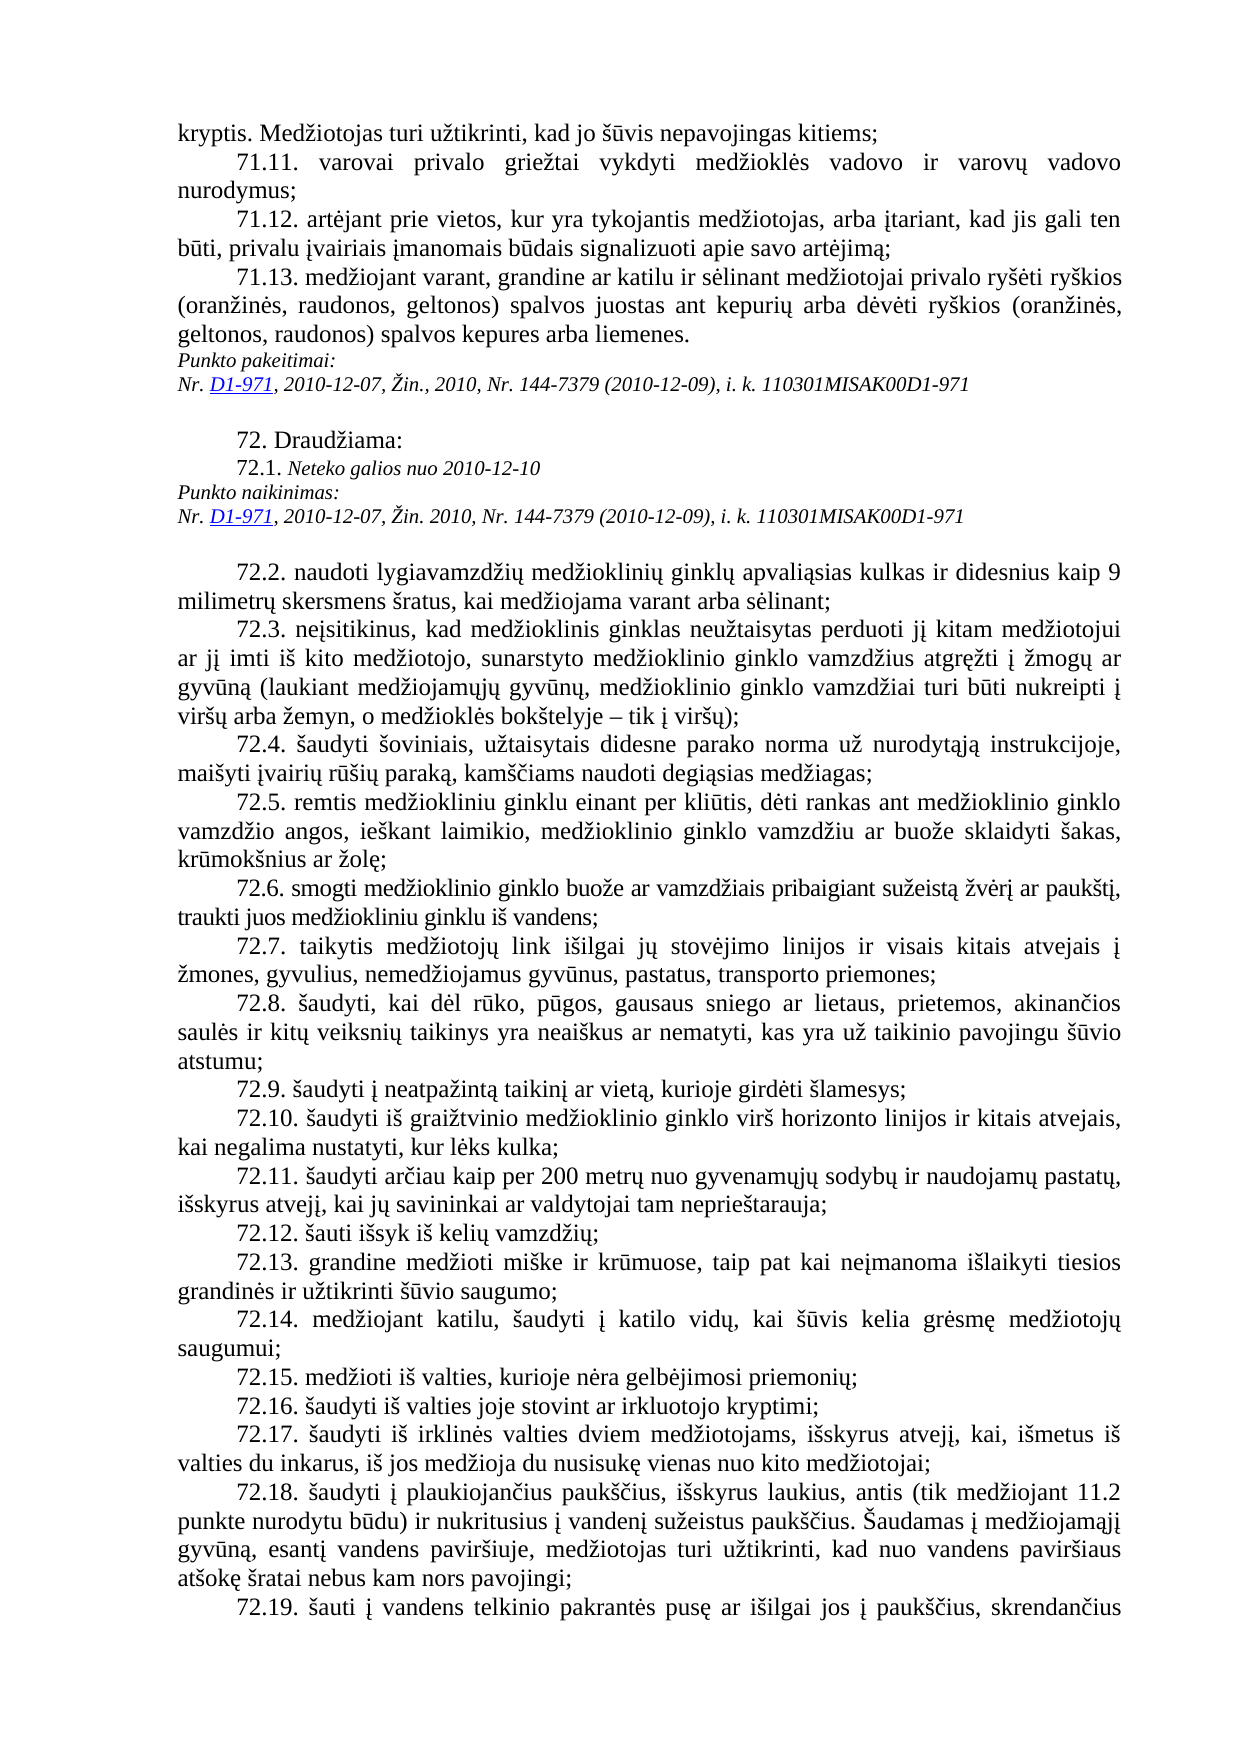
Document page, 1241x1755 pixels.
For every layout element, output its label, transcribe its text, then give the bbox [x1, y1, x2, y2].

text Nr. D1-971, 2010-12-07, Žin. 2010, Nr. 144-7379 (2010-12-09), i. k. 110301MISAK00D1-971 [177, 504, 1122, 528]
text 71.12. artėjant prie vietos, kur yra tykojantis medžiotojas, arba įtariant, kad jis gali ten būti, privalu įvairiais įmanomais būdais signalizuoti apie savo artėjimą; [177, 204, 1122, 262]
text 72.6. smogti medžioklinio ginklo buože ar vamzdžiais pribaigiant sužeistą žvėrį ar paukštį, traukti juos medžiokliniu ginklu iš vandens; [177, 873, 1122, 931]
text 72.15. medžioti iš valties, kurioje nėra gelbėjimosi priemonių; [177, 1362, 1122, 1391]
text 72.5. remtis medžiokliniu ginklu einant per kliūtis, dėti rankas ant medžioklinio ginklo vamzdžio angos, ieškant laimikio, medžioklinio ginklo vamzdžiu ar buože sklaidyti šakas, krūmokšnius ar žolę; [177, 787, 1122, 873]
text kryptis. Medžiotojas turi užtikrinti, kad jo šūvis nepavojingas kitiems; [177, 118, 1122, 147]
text 72.7. taikytis medžiotojų link išilgai jų stovėjimo linijos ir visais kitais atvejais į žmones, gyvulius, nemedžiojamus gyvūnus, pastatus, transporto priemones; [177, 931, 1122, 988]
text 72.18. šaudyti į plaukiojančius paukščius, išskyrus laukius, antis (tik medžiojant 11.2 punkte nurodytu būdu) ir nukritusius į vandenį sužeistus paukščius. Šaudamas į medžiojamąjį gyvūną, esantį vandens paviršiuje, medžiotojas turi užtikrinti, kad nuo vandens paviršiaus atšokę šratai nebus kam nors pavojingi; [177, 1477, 1122, 1592]
text 72.3. neįsitikinus, kad medžioklinis ginklas neužtaisytas perduoti jį kitam medžiotojui ar jį imti iš kito medžiotojo, sunarstyto medžioklinio ginklo vamzdžius atgręžti į žmogų ar gyvūną (laukiant medžiojamųjų gyvūnų, medžioklinio ginklo vamzdžiai turi būti nukreipti į viršų arba žemyn, o medžioklės bokštelyje – tik į viršų); [177, 614, 1122, 729]
text 72.14. medžiojant katilu, šaudyti į katilo vidų, kai šūvis kelia grėsmę medžiotojų saugumui; [177, 1304, 1122, 1362]
text 72.8. šaudyti, kai dėl rūko, pūgos, gausaus sniego ar lietaus, prietemos, akinančios saulės ir kitų veiksnių taikinys yra neaiškus ar nematyti, kas yra už taikinio pavojingu šūvio atstumu; [177, 988, 1122, 1074]
text 71.11. varovai privalo griežtai vykdyti medžioklės vadovo ir varovų vadovo nurodymus; [177, 147, 1122, 204]
text 72.12. šauti išsyk iš kelių vamzdžių; [177, 1218, 1122, 1247]
text 72.2. naudoti lygiavamzdžių medžioklinių ginklų apvaliąsias kulkas ir didesnius kaip 9 milimetrų skersmens šratus, kai medžiojama varant arba sėlinant; [177, 557, 1122, 614]
text 72. Draudžiama: [177, 425, 1122, 454]
text Punkto naikinimas: [177, 480, 1122, 504]
text 72.13. grandine medžioti miške ir krūmuose, taip pat kai neįmanoma išlaikyti tiesios grandinės ir užtikrinti šūvio saugumo; [177, 1247, 1122, 1304]
text 72.4. šaudyti šoviniais, užtaisytais didesne parako norma už nurodytąją instrukcijoje, maišyti įvairių rūšių paraką, kamščiams naudoti degiąsias medžiagas; [177, 729, 1122, 787]
text 72.19. šauti į vandens telkinio pakrantės pusę ar išilgai jos į paukščius, skrendančius [177, 1592, 1122, 1621]
text 71.13. medžiojant varant, grandine ar katilu ir sėlinant medžiotojai privalo ryšėti ryškios (oranžinės, raudonos, geltonos) spalvos juostas ant kepurių arba dėvėti ryškios (oranžinės, geltonos, raudonos) spalvos kepures arba liemenes. [177, 262, 1122, 348]
text 72.10. šaudyti iš graižtvinio medžioklinio ginklo virš horizonto linijos ir kitais atvejais, kai negalima nustatyti, kur lėks kulka; [177, 1103, 1122, 1161]
text 72.9. šaudyti į neatpažintą taikinį ar vietą, kurioje girdėti šlamesys; [177, 1074, 1122, 1103]
text 72.11. šaudyti arčiau kaip per 200 metrų nuo gyvenamųjų sodybų ir naudojamų pastatų, išskyrus atvejį, kai jų savininkai ar valdytojai tam neprieštarauja; [177, 1161, 1122, 1218]
text Nr. D1-971, 2010-12-07, Žin., 2010, Nr. 144-7379 (2010-12-09), i. k. 110301MISAK00D1-971 [177, 372, 1122, 396]
text 72.16. šaudyti iš valties joje stovint ar irkluotojo kryptimi; [177, 1391, 1122, 1419]
text 72.1. Neteko galios nuo 2010-12-10 [177, 454, 1122, 480]
text Punkto pakeitimai: [177, 348, 1122, 372]
text 72.17. šaudyti iš irklinės valties dviem medžiotojams, išskyrus atvejį, kai, išmetus iš valties du inkarus, iš jos medžioja du nusisukę vienas nuo kito medžiotojai; [177, 1419, 1122, 1477]
